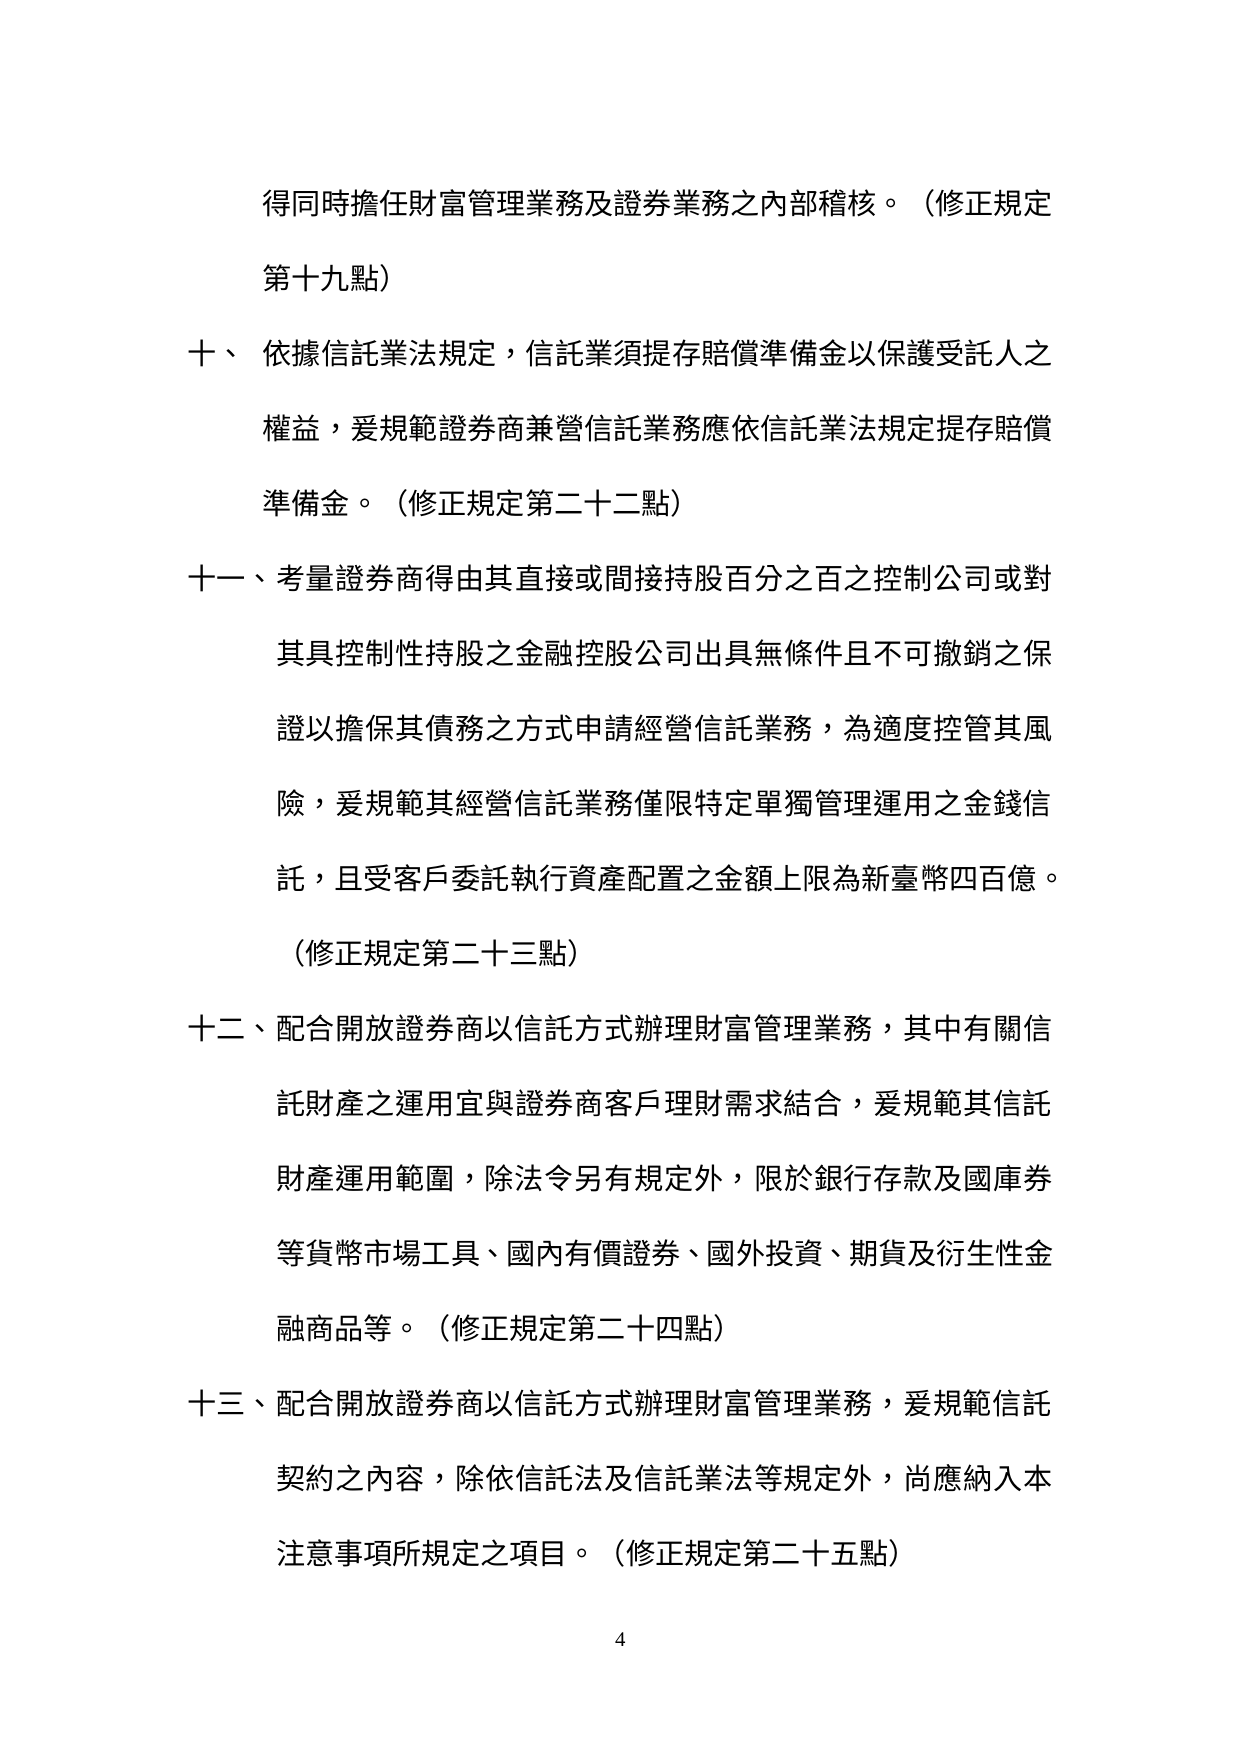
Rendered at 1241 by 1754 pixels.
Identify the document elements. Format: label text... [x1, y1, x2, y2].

list 考量證券商得由其直接或間接持股百分之百之控制公司或對其具控制性持股之金融控股公司出具無條件且不可撤銷之保證以擔保其債務之方式申請經營信託業務，為適度控管其風險，爰規範其經營信託業務僅限特定單獨管理運用之金錢信託，且受客戶委託執行資產配置之金額上限為新臺幣四百億。（修正規定第二十三點） [187, 539, 1053, 989]
list 配合開放證券商以信託方式辦理財富管理業務，爰規範信託契約之內容，除依信託法及信託業法等規定外，尚應納入本注意事項所規定之項目。（修正規定第二十五點） [187, 1364, 1053, 1589]
list 得同時擔任財富管理業務及證券業務之內部稽核。（修正規定第十九點） [187, 164, 1053, 314]
list 配合開放證券商以信託方式辦理財富管理業務，其中有關信託財產之運用宜與證券商客戶理財需求結合，爰規範其信託財產運用範圍，除法令另有規定外，限於銀行存款及國庫券等貨幣市場工具、國內有價證券、國外投資、期貨及衍生性金融商品等。（修正規定第二十四點） [187, 989, 1053, 1364]
list 依據信託業法規定，信託業須提存賠償準備金以保護受託人之權益，爰規範證券商兼營信託業務應依信託業法規定提存賠償準備金。（修正規定第二十二點） [187, 314, 1053, 539]
